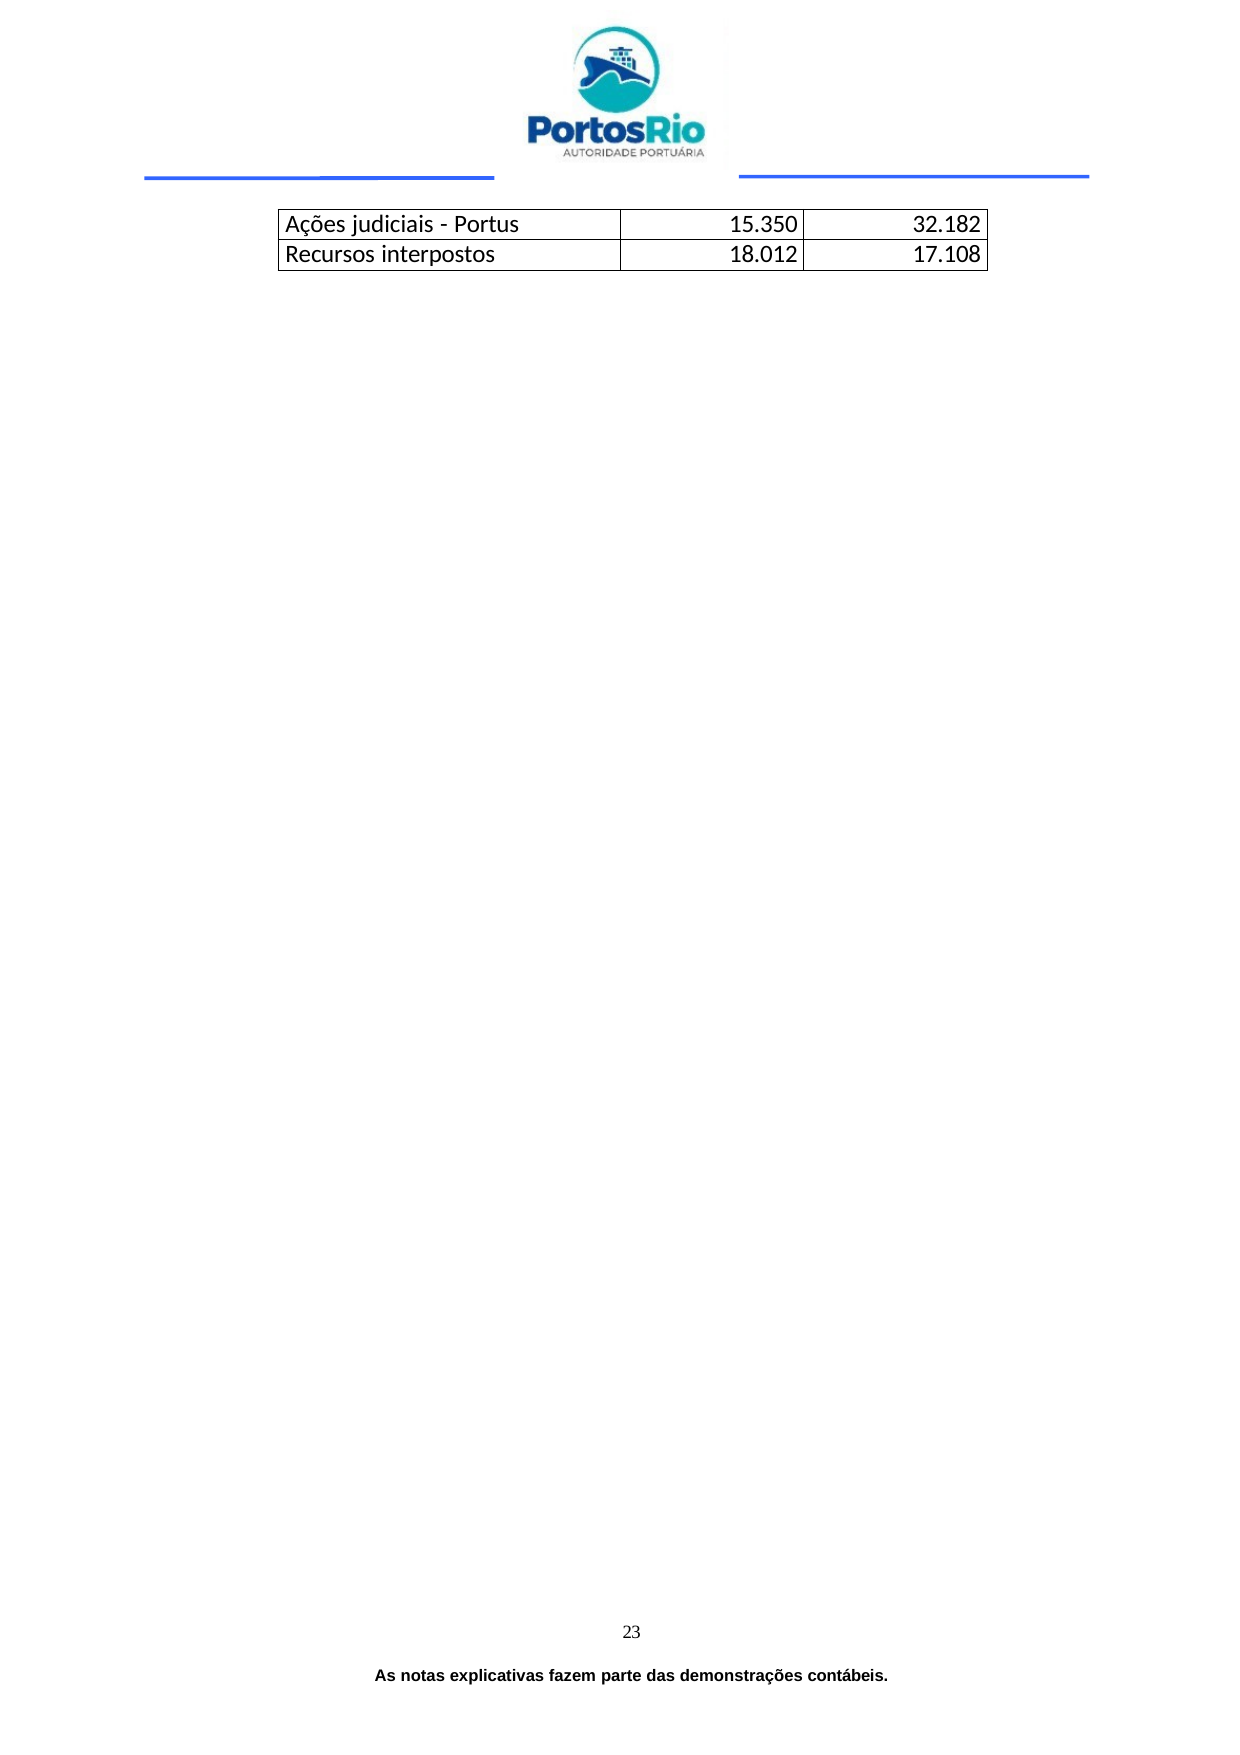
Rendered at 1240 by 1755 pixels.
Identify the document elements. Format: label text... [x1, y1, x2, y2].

table_cell 17.108 [804, 240, 987, 270]
table_cell 32.182 [804, 210, 987, 239]
table_cell 18.012 [621, 240, 803, 270]
table_cell Recursos interpostos [279, 240, 620, 270]
table_cell 15.350 [621, 210, 803, 239]
table_cell Ações judiciais - Portus [279, 210, 620, 239]
